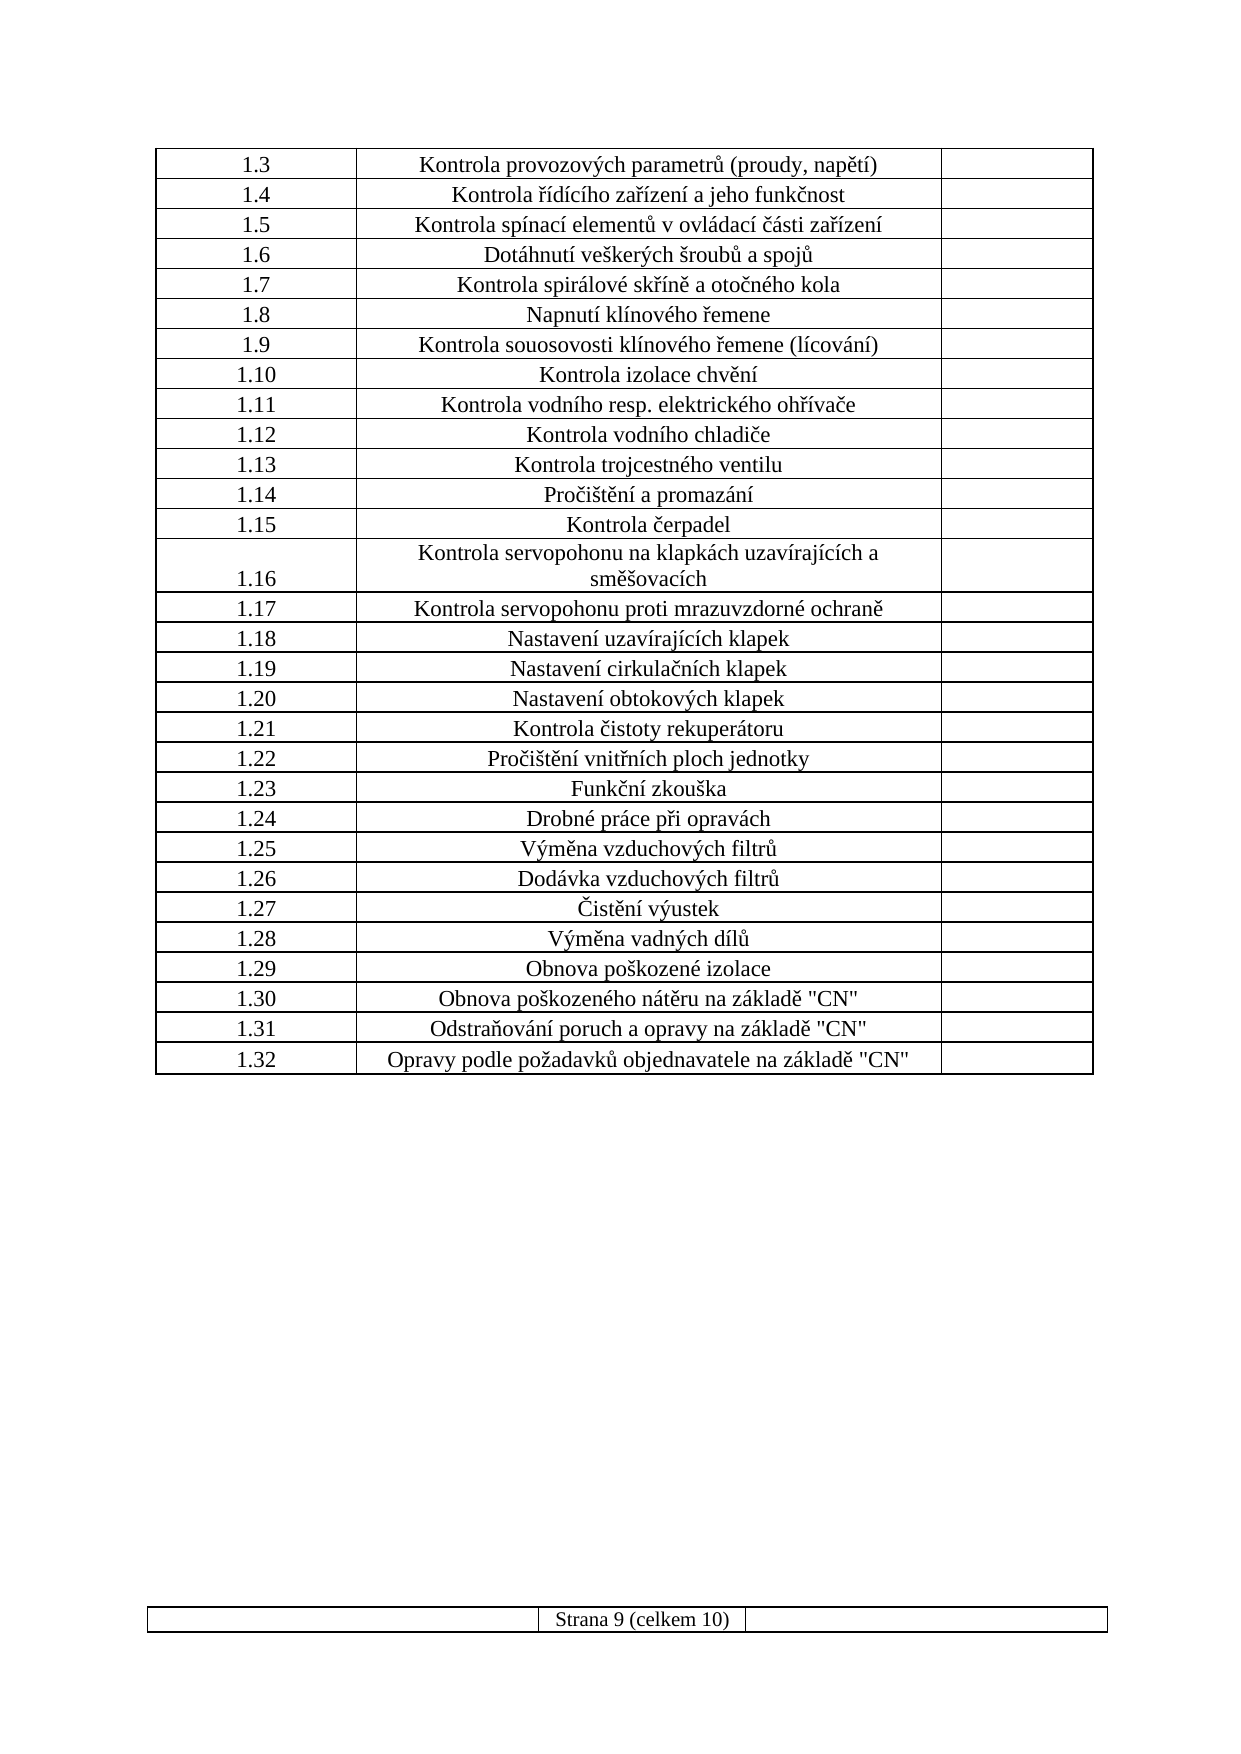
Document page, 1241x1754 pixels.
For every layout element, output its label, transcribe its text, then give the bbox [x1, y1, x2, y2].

table_cell 1.32 [157, 1043, 356, 1073]
table_cell Kontrola čistoty rekuperátoru [357, 713, 941, 741]
table_cell 1.16 [157, 539, 356, 591]
table_cell 1.8 [157, 299, 356, 328]
table_cell Kontrola spínací elementů v ovládací části zařízení [357, 209, 941, 238]
table_cell 1.27 [157, 893, 356, 921]
table_cell [942, 743, 1092, 771]
table_cell 1.20 [157, 683, 356, 711]
table_cell Pročištění a promazání [357, 479, 941, 508]
table_cell Kontrola vodního chladiče [357, 419, 941, 448]
table_cell 1.23 [157, 773, 356, 801]
table_cell [942, 713, 1092, 741]
table_cell Dodávka vzduchových filtrů [357, 863, 941, 891]
table_cell Kontrola izolace chvění [357, 359, 941, 388]
table_cell Výměna vzduchových filtrů [357, 833, 941, 861]
table_cell Opravy podle požadavků objednavatele na základě "CN" [357, 1043, 941, 1073]
table_cell Kontrola trojcestného ventilu [357, 449, 941, 478]
table_cell [942, 509, 1092, 538]
table_cell 1.15 [157, 509, 356, 538]
table_cell 1.5 [157, 209, 356, 238]
table_cell Pročištění vnitřních ploch jednotky [357, 743, 941, 771]
table_cell 1.19 [157, 653, 356, 681]
table_cell [942, 653, 1092, 681]
table_cell Nastavení obtokových klapek [357, 683, 941, 711]
table_cell 1.4 [157, 179, 356, 208]
table_cell 1.26 [157, 863, 356, 891]
table_cell [942, 923, 1092, 951]
table_cell 1.25 [157, 833, 356, 861]
table_cell [942, 419, 1092, 448]
table_cell [942, 179, 1092, 208]
table_cell 1.29 [157, 953, 356, 981]
table_cell 1.14 [157, 479, 356, 508]
table_cell Kontrola souosovosti klínového řemene (lícování) [357, 329, 941, 358]
table_cell [942, 953, 1092, 981]
table_cell [942, 623, 1092, 651]
table_cell 1.6 [157, 239, 356, 268]
table_cell 1.9 [157, 329, 356, 358]
table_cell [942, 269, 1092, 298]
table_cell [942, 803, 1092, 831]
table_cell [942, 389, 1092, 418]
table_cell Nastavení uzavírajících klapek [357, 623, 941, 651]
table_cell [942, 833, 1092, 861]
table_cell Čistění výustek [357, 893, 941, 921]
table_cell [942, 593, 1092, 621]
table_cell [942, 683, 1092, 711]
table_cell Kontrola vodního resp. elektrického ohřívače [357, 389, 941, 418]
table_cell [942, 149, 1092, 178]
table_cell [942, 863, 1092, 891]
table_cell Drobné práce při opravách [357, 803, 941, 831]
table_cell 1.30 [157, 983, 356, 1011]
table_cell Obnova poškozeného nátěru na základě "CN" [357, 983, 941, 1011]
table_cell 1.28 [157, 923, 356, 951]
table_cell [942, 209, 1092, 238]
table_cell 1.21 [157, 713, 356, 741]
table_cell 1.17 [157, 593, 356, 621]
table_cell 1.18 [157, 623, 356, 651]
table_cell [942, 479, 1092, 508]
table_cell 1.22 [157, 743, 356, 771]
table_cell 1.13 [157, 449, 356, 478]
table_cell Funkční zkouška [357, 773, 941, 801]
table_cell Kontrola čerpadel [357, 509, 941, 538]
table_cell 1.10 [157, 359, 356, 388]
table_cell Nastavení cirkulačních klapek [357, 653, 941, 681]
table_cell Kontrola spirálové skříně a otočného kola [357, 269, 941, 298]
table_cell 1.11 [157, 389, 356, 418]
table_cell Kontrola servopohonu proti mrazuvzdorné ochraně [357, 593, 941, 621]
table_cell [942, 1043, 1092, 1073]
table_cell [942, 359, 1092, 388]
table_cell [942, 239, 1092, 268]
table_cell 1.12 [157, 419, 356, 448]
table_cell Kontrola řídícího zařízení a jeho funkčnost [357, 179, 941, 208]
table_cell Kontrola servopohonu na klapkách uzavírajících a směšovacích [357, 539, 941, 591]
table_cell Napnutí klínového řemene [357, 299, 941, 328]
table_cell Obnova poškozené izolace [357, 953, 941, 981]
table_cell [942, 299, 1092, 328]
table_cell 1.24 [157, 803, 356, 831]
table_cell Odstraňování poruch a opravy na základě "CN" [357, 1013, 941, 1041]
table_cell [942, 1013, 1092, 1041]
table_cell [942, 983, 1092, 1011]
table_cell [942, 773, 1092, 801]
table_cell 1.31 [157, 1013, 356, 1041]
table_cell 1.3 [157, 149, 356, 178]
table_cell 1.7 [157, 269, 356, 298]
table_cell Výměna vadných dílů [357, 923, 941, 951]
table_cell [942, 329, 1092, 358]
table_cell [942, 893, 1092, 921]
table_cell [942, 449, 1092, 478]
table_cell Kontrola provozových parametrů (proudy, napětí) [357, 149, 941, 178]
table_cell Dotáhnutí veškerých šroubů a spojů [357, 239, 941, 268]
table_cell [942, 539, 1092, 591]
